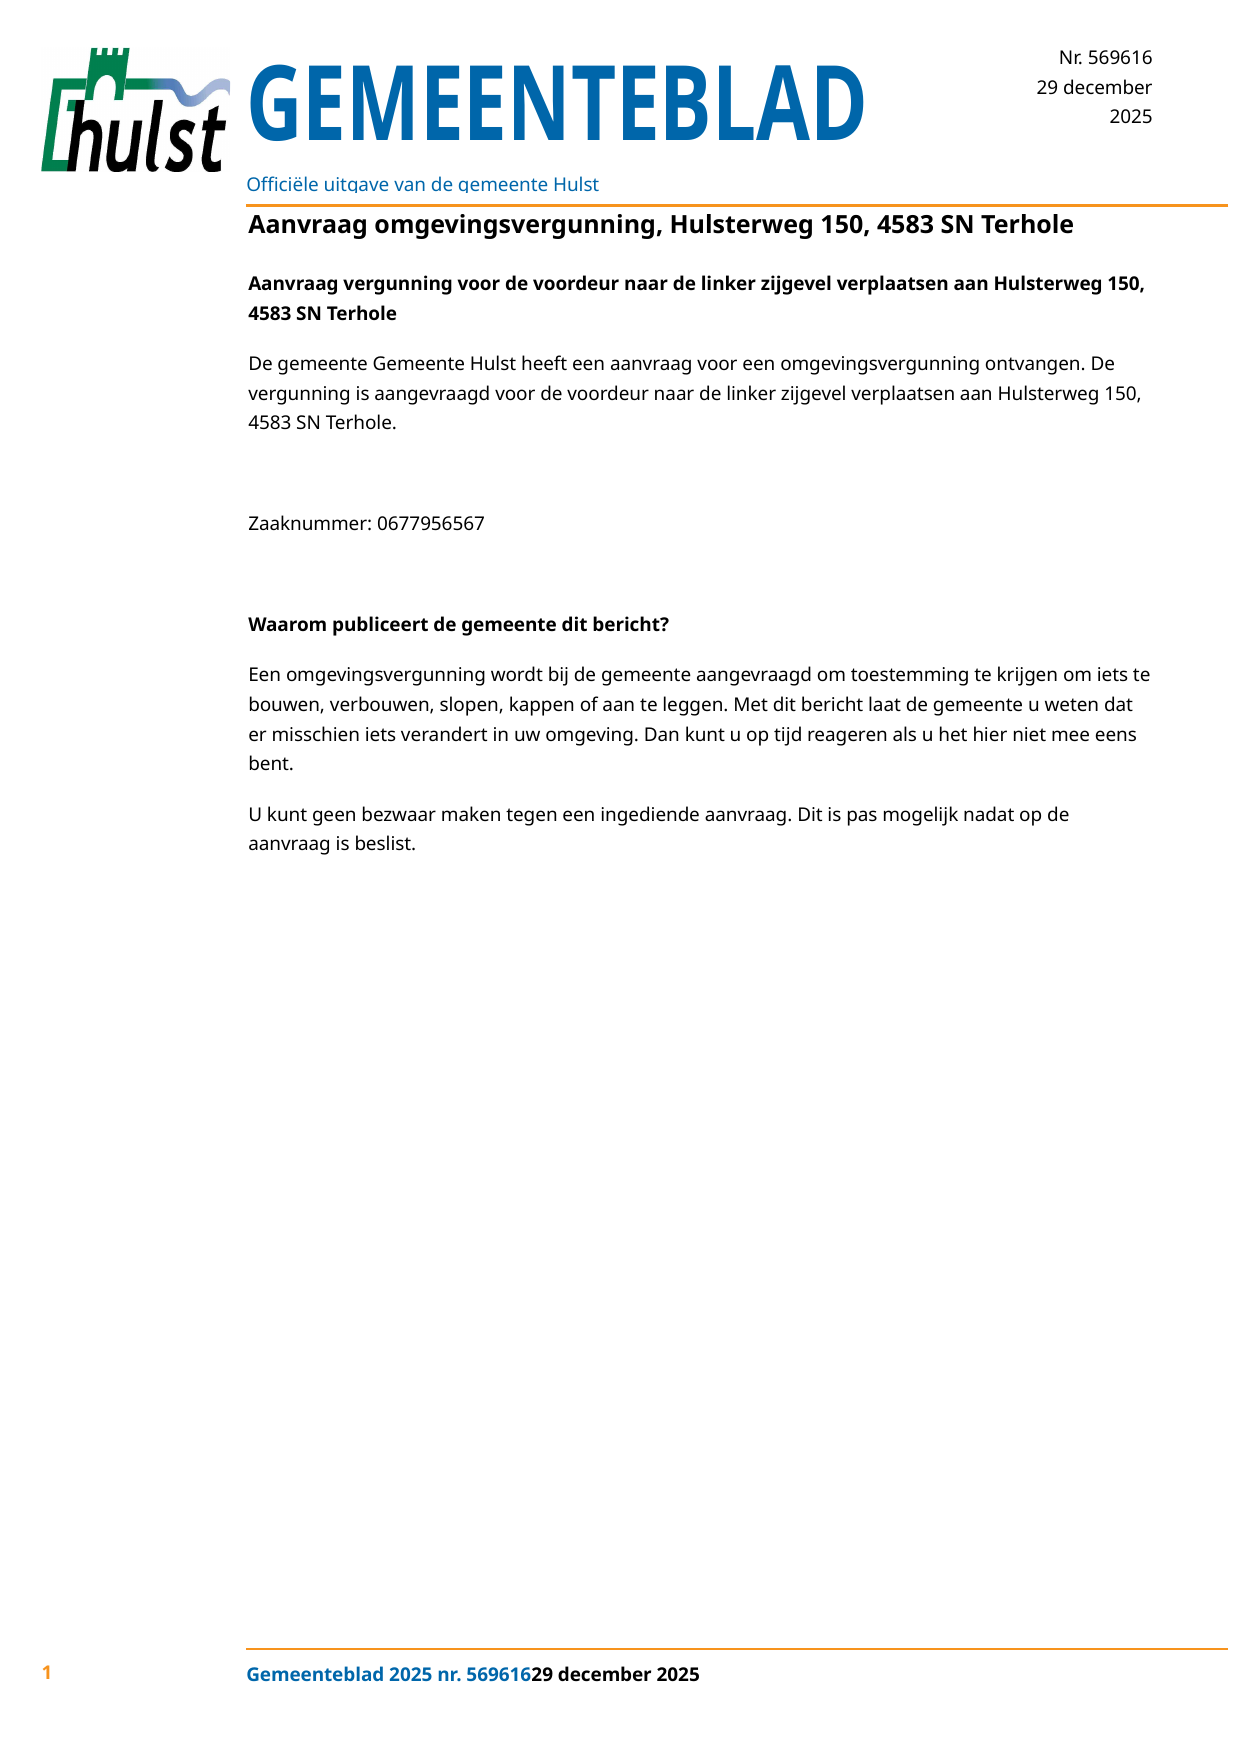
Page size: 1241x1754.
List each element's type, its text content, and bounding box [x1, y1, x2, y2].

picture [41, 47, 231, 172]
text Waarom publiceert de gemeente dit bericht? [248, 611, 1152, 637]
text Aanvraag omgevingsvergunning, Hulsterweg 150, 4583 SN Terhole [248, 207, 1152, 241]
text Een omgevingsvergunning wordt bij de gemeente aangevraagd om toestemming te krijgen om iets te bouwen, verbouwen, slopen, kappen of aan te leggen. Met dit bericht laat de gemeente u weten dat er misschien iets verandert in uw omgeving. Dan kunt u op tijd reageren als u het hier niet mee eens bent. [248, 662, 1152, 776]
text Aanvraag vergunning voor de voordeur naar de linker zijgevel verplaatsen aan Hulsterweg 150, 4583 SN Terhole [248, 270, 1152, 326]
text Zaaknummer: 0677956567 [248, 510, 1152, 536]
text De gemeente Gemeente Hulst heeft een aanvraag voor een omgevingsvergunning ontvangen. De vergunning is aangevraagd voor de voordeur naar de linker zijgevel verplaatsen aan Hulsterweg 150, 4583 SN Terhole. [248, 350, 1152, 435]
text U kunt geen bezwaar maken tegen een ingediende aanvraag. Dit is pas mogelijk nadat op de aanvraag is beslist. [248, 801, 1152, 856]
